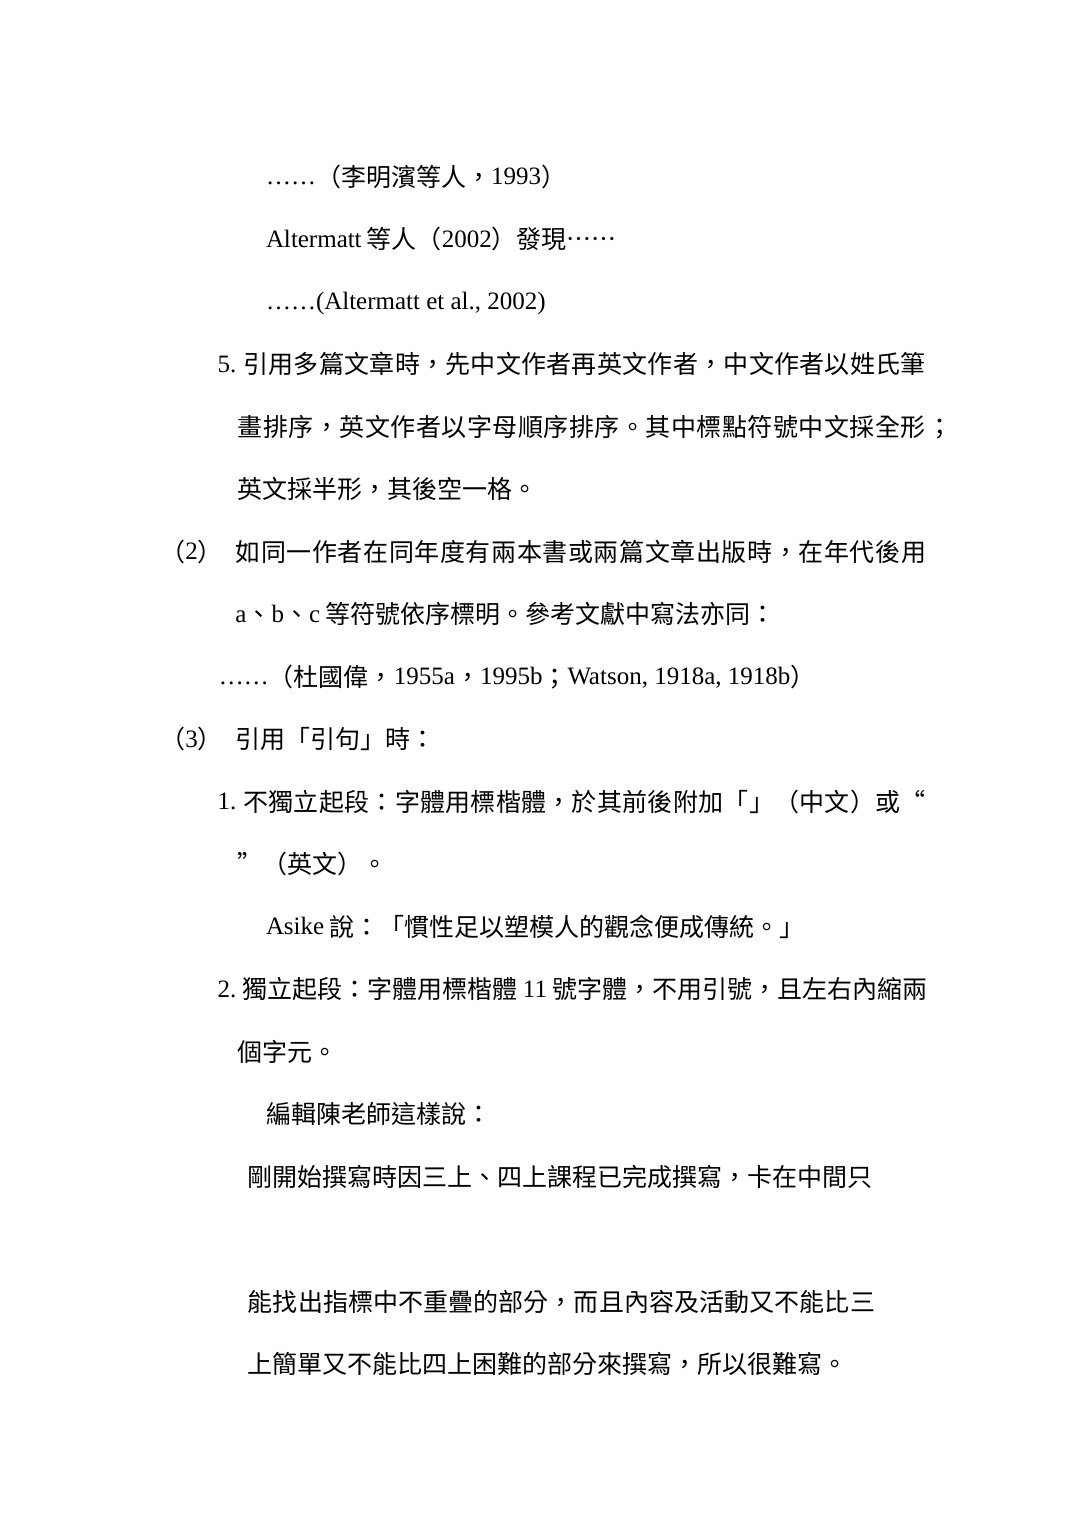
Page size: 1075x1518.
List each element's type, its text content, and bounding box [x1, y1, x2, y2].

list 引用「引句」時： [160, 696, 927, 759]
list 如同一作者在同年度有兩本書或兩篇文章出版時，在年代後用a、b、c等符號依序標明。參考文獻中寫法亦同： [160, 509, 927, 634]
text ……(Altermatt et al., 2002) [266, 259, 927, 321]
text ……（李明濱等人，1993） [266, 134, 927, 196]
text 能找出指標中不重疊的部分，而且內容及活動又不能比三上簡單又不能比四上困難的部分來撰寫，所以很難寫。 [248, 1259, 877, 1384]
text ……（杜國偉，1955a，1995b；Watson, 1918a, 1918b） [218, 634, 927, 696]
text Asike說：「慣性足以塑模人的觀念便成傳統。」 [266, 884, 927, 946]
text 5. 引用多篇文章時，先中文作者再英文作者，中文作者以姓氏筆畫排序，英文作者以字母順序排序。其中標點符號中文採全形；英文採半形，其後空一格。 [217, 321, 927, 509]
text 剛開始撰寫時因三上、四上課程已完成撰寫，卡在中間只 [248, 1134, 877, 1196]
text 編輯陳老師這樣說： [266, 1071, 927, 1134]
text 2. 獨立起段：字體用標楷體11號字體，不用引號，且左右內縮兩個字元。 [217, 946, 927, 1071]
text 1. 不獨立起段：字體用標楷體，於其前後附加「」（中文）或“ ”（英文）。 [217, 759, 927, 884]
text Altermatt等人（2002）發現…… [266, 196, 927, 259]
